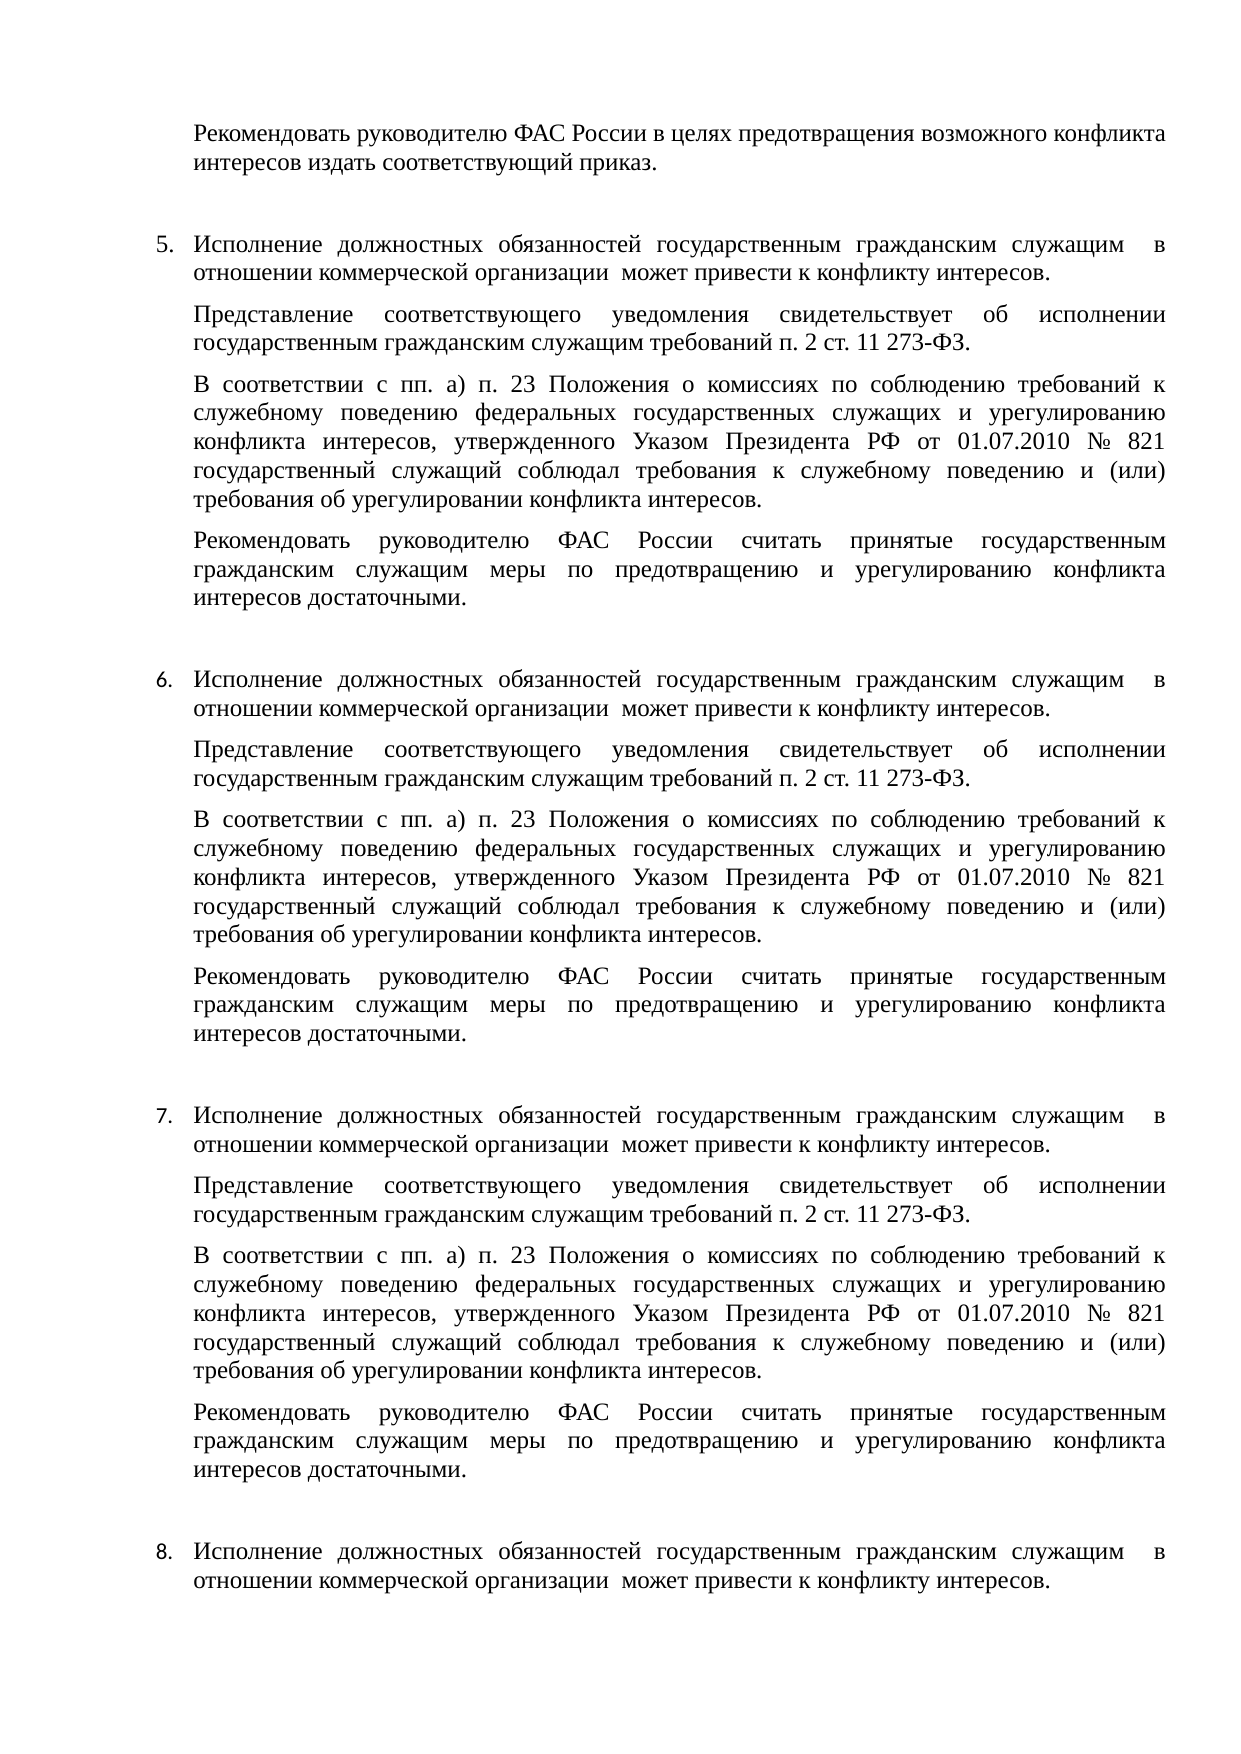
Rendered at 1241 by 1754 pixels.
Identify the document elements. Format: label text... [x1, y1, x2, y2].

list Представление соответствующего уведомления свидетельствует об исполнении государственным гражданским служащим требований п. 2 ст. 11 273-ФЗ. [156, 299, 1167, 356]
list Исполнение должностных обязанностей государственным гражданским служащим в отношении коммерческой организации может привести к конфликту интересов. [156, 664, 1167, 722]
list Рекомендовать руководителю ФАС России в целях предотвращения возможного конфликта интересов издать соответствующий приказ. [156, 118, 1167, 176]
list В соответствии с пп. а) п. 23 Положения о комиссиях по соблюдению требований к служебному поведению федеральных государственных служащих и урегулированию конфликта интересов, утвержденного Указом Президента РФ от 01.07.2010 № 821 государственный служащий соблюдал требования к служебному поведению и (или) требования об урегулировании конфликта интересов. [156, 1240, 1167, 1384]
list Исполнение должностных обязанностей государственным гражданским служащим в отношении коммерческой организации может привести к конфликту интересов. [156, 1536, 1167, 1594]
list Исполнение должностных обязанностей государственным гражданским служащим в отношении коммерческой организации может привести к конфликту интересов. [156, 1100, 1167, 1158]
list Рекомендовать руководителю ФАС России считать принятые государственным гражданским служащим меры по предотвращению и урегулированию конфликта интересов достаточными. [156, 1397, 1167, 1483]
list В соответствии с пп. а) п. 23 Положения о комиссиях по соблюдению требований к служебному поведению федеральных государственных служащих и урегулированию конфликта интересов, утвержденного Указом Президента РФ от 01.07.2010 № 821 государственный служащий соблюдал требования к служебному поведению и (или) требования об урегулировании конфликта интересов. [156, 804, 1167, 948]
list Представление соответствующего уведомления свидетельствует об исполнении государственным гражданским служащим требований п. 2 ст. 11 273-ФЗ. [156, 1170, 1167, 1228]
list Представление соответствующего уведомления свидетельствует об исполнении государственным гражданским служащим требований п. 2 ст. 11 273-ФЗ. [156, 734, 1167, 792]
list В соответствии с пп. а) п. 23 Положения о комиссиях по соблюдению требований к служебному поведению федеральных государственных служащих и урегулированию конфликта интересов, утвержденного Указом Президента РФ от 01.07.2010 № 821 государственный служащий соблюдал требования к служебному поведению и (или) требования об урегулировании конфликта интересов. [156, 369, 1167, 512]
list Исполнение должностных обязанностей государственным гражданским служащим в отношении коммерческой организации может привести к конфликту интересов. [156, 229, 1167, 286]
list Рекомендовать руководителю ФАС России считать принятые государственным гражданским служащим меры по предотвращению и урегулированию конфликта интересов достаточными. [156, 525, 1167, 611]
list Рекомендовать руководителю ФАС России считать принятые государственным гражданским служащим меры по предотвращению и урегулированию конфликта интересов достаточными. [156, 961, 1167, 1047]
